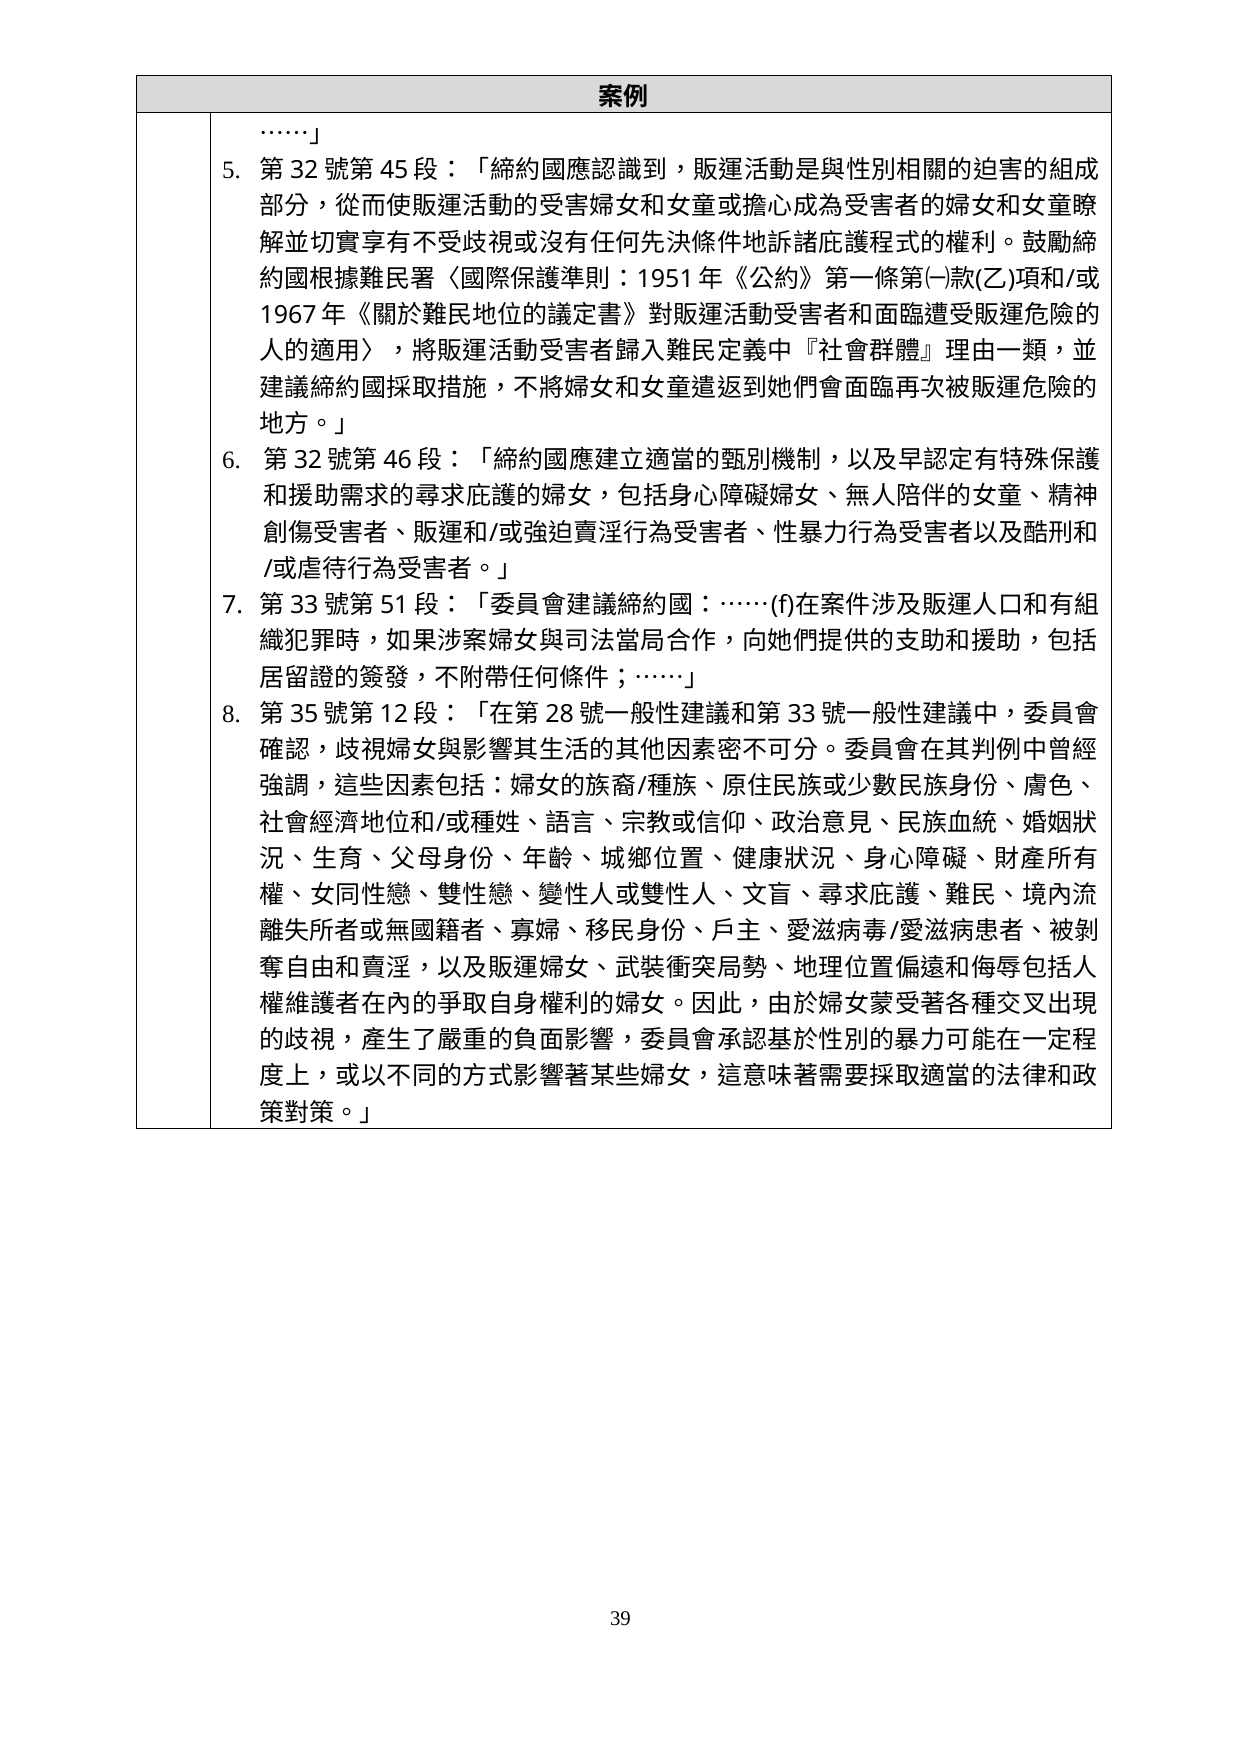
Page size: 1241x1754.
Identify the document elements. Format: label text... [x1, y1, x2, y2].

table_cell [137, 113, 210, 1128]
table_header 案例 [137, 76, 1111, 112]
table_cell CEDAW條文： 第6條：「締約各國應採取一切適當措施，包括制定法律，以禁止一切形式販賣婦女及意圖營利使婦女賣淫的行為。」 第2條：「締約各國譴責對婦女一切形式的歧視，協議立即用一切適當辦法，推行消除對婦女歧視的政策。為此目的，承擔：……（b）採取適當立法和其他措施，包括在適當情況下實行制裁，以禁止對婦女的一切歧視；（c）為婦女確立與男子平等權利的法律保護，通過各國的主管法庭及其他公共機構，保證切實保護婦女不受任何歧視；（d）不採取任何歧視婦女的行為或做法，並保證政府當局和公共機構的行動都不違背這項義務；（e）採取一切適當措施，消除任何個人、組織或企業對婦女的歧視；（f）採取一切適當措施，包括制定法律，以修改或廢除構成對婦女歧視的現行法律、規章、習俗和慣例；……」 一般性建議： 第19號第6段：「《公約》第1條界定對婦女的歧視。歧視的定義包括基於性別的暴力，即針對其為女性而施加暴力或不成比例地影響女性。包括身體、心理或性的傷害、痛苦、施加威脅、壓制和剝奪其他行動自由。基於性別的暴力可能違犯《公約》的具體條款，不論這些條款是否明文提到暴力。」 第19號第7段：「基於性別的暴力，損害或阻礙婦女享有基於一般國際法或具體的人權公約所載列的人權和基本自由，符合《公約》第1條所指的歧視。該等權利和自由包含：(a)生命權；(b)不受酷刑、不人道或有辱人格的待遇或懲罰的權利；……(d)自由和人身安全權利；……」 第19號第24段：「……消除對婦女歧視委員會建議：……(g)必須採取具體的預防和懲罰性措施，以消除販運婦女和性剝削的行為；(h)締約國報告中應敘述這些問題的嚴重程度以及為保護賣淫婦女、被販運婦女或受到其他形式性剝削的婦女而採取的措施，包括刑罰規定、預防性和恢復措施。也應說明這些措施的有效性；(i)應提供有效的申訴程序和救濟辦法，包括賠償損失；……」 第31號第60段：「締約國有義務質疑和改變限制婦女和女童充分行使其人權和自由的父權意識形態和結構。許多女童和婦女都經歷過社會排斥和貧窮，這使她們更有可能遭受剝削、有害做法和其他形式的基於性別的暴力。……」 第32號第45段：「締約國應認識到，販運活動是與性別相關的迫害的組成部分，從而使販運活動的受害婦女和女童或擔心成為受害者的婦女和女童瞭解並切實享有不受歧視或沒有任何先決條件地訴諸庇護程式的權利。鼓勵締約國根據難民署〈國際保護準則：1951年《公約》第一條第㈠款(乙)項和/或1967年《關於難民地位的議定書》對販運活動受害者和面臨遭受販運危險的人的適用〉，將販運活動受害者歸入難民定義中『社會群體』理由一類，並建議締約國採取措施，不將婦女和女童遣返到她們會面臨再次被販運危險的地方。」 第32號第46段：「締約國應建立適當的甄別機制，以及早認定有特殊保護和援助需求的尋求庇護的婦女，包括身心障礙婦女、無人陪伴的女童、精神創傷受害者、販運和/或強迫賣淫行為受害者、性暴力行為受害者以及酷刑和/或虐待行為受害者。」 第33號第51段：「委員會建議締約國：……(f)在案件涉及販運人口和有組織犯罪時，如果涉案婦女與司法當局合作，向她們提供的支助和援助，包括居留證的簽發，不附帶任何條件；……」 第35號第12段：「在第28號一般性建議和第33號一般性建議中，委員會確認，歧視婦女與影響其生活的其他因素密不可分。委員會在其判例中曾經強調，這些因素包括：婦女的族裔/種族、原住民族或少數民族身份、膚色、社會經濟地位和/或種姓、語言、宗教或信仰、政治意見、民族血統、婚姻狀況、生育、父母身份、年齡、城鄉位置、健康狀況、身心障礙、財產所有權、女同性戀、雙性戀、變性人或雙性人、文盲、尋求庇護、難民、境內流離失所者或無國籍者、寡婦、移民身份、戶主、愛滋病毒/愛滋病患者、被剝奪自由和賣淫，以及販運婦女、武裝衝突局勢、地理位置偏遠和侮辱包括人權維護者在內的爭取自身權利的婦女。因此，由於婦女蒙受著各種交叉出現的歧視，產生了嚴重的負面影響，委員會承認基於性別的暴力可能在一定程度上，或以不同的方式影響著某些婦女，這意味著需要採取適當的法律和政策對策。」 [211, 113, 1111, 1128]
